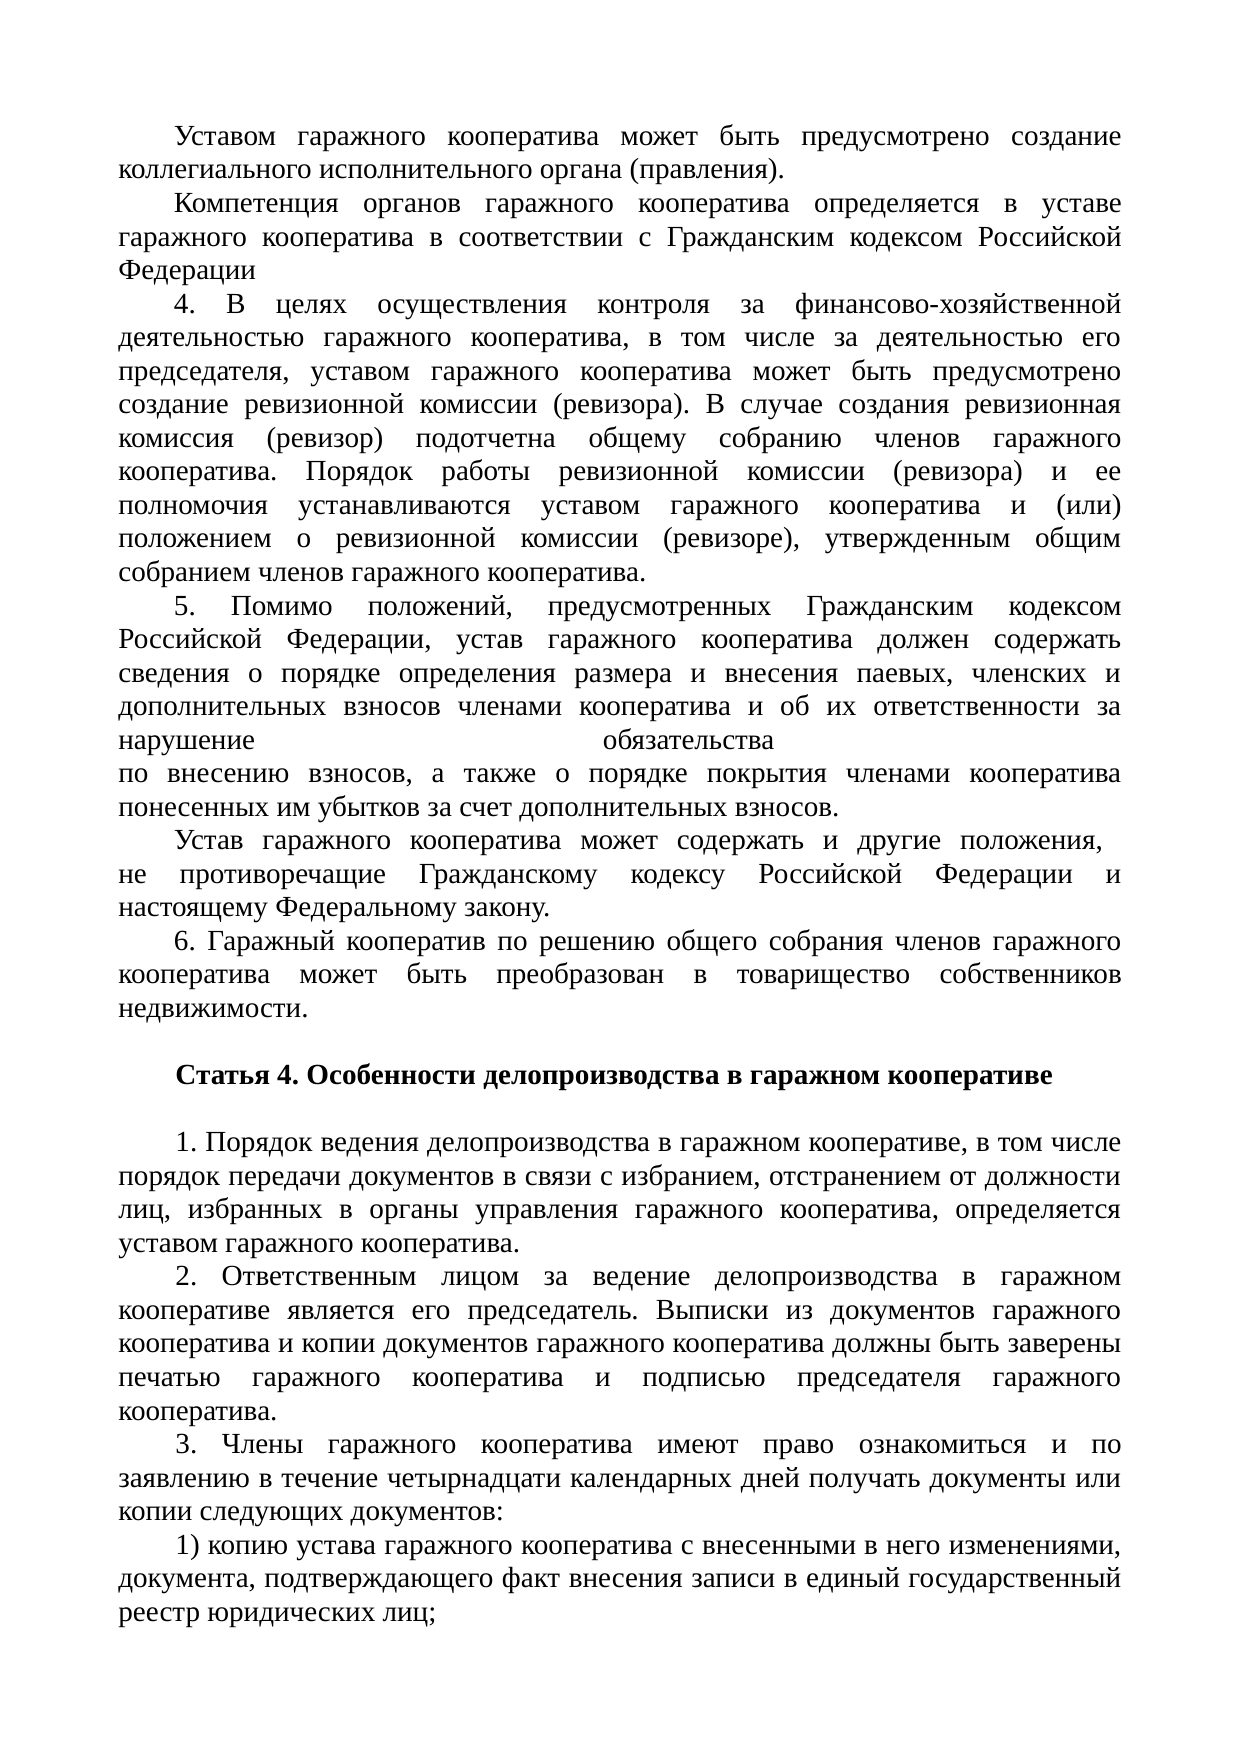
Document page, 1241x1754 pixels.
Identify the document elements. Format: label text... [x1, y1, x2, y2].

text 6. Гаражный кооператив по решению общего собрания членов гаражного кооператива может быть преобразован в товарищество собственников недвижимости. [118, 923, 1122, 1024]
text Компетенция органов гаражного кооператива определяется в уставе гаражного кооператива в соответствии с Гражданским кодексом Российской Федерации [118, 185, 1122, 286]
text 2. Ответственным лицом за ведение делопроизводства в гаражном кооперативе является его председатель. Выписки из документов гаражного кооператива и копии документов гаражного кооператива должны быть заверены печатью гаражного кооператива и подписью председателя гаражного кооператива. [118, 1258, 1122, 1426]
text Устав гаражного кооператива может содержать и другие положения, ‎не противоречащие Гражданскому кодексу Российской Федерации и настоящему Федеральному закону. [118, 822, 1122, 923]
text Уставом гаражного кооператива может быть предусмотрено создание коллегиального исполнительного органа (правления). [118, 118, 1122, 185]
text 1) копию устава гаражного кооператива с внесенными в него изменениями, документа, подтверждающего факт внесения записи в единый государственный реестр юридических лиц; [118, 1527, 1122, 1627]
text 5. Помимо положений, предусмотренных Гражданским кодексом Российской Федерации, устав гаражного кооператива должен содержать сведения о порядке определения размера и внесения паевых, членских и дополнительных взносов членами кооператива и об их ответственности за нарушение обязательства ‎по внесению взносов, а также о порядке покрытия членами кооператива понесенных им убытков за счет дополнительных взносов. [118, 588, 1122, 822]
text 4. В целях осуществления контроля за финансово-хозяйственной деятельностью гаражного кооператива, в том числе за деятельностью его председателя, уставом гаражного кооператива может быть предусмотрено создание ревизионной комиссии (ревизора). В случае создания ревизионная комиссия (ревизор) подотчетна общему собранию членов гаражного кооператива. Порядок работы ревизионной комиссии (ревизора) и ее полномочия устанавливаются уставом гаражного кооператива и (или) положением о ревизионной комиссии (ревизоре), утвержденным общим собранием членов гаражного кооператива. [118, 286, 1122, 588]
text 3. Члены гаражного кооператива имеют право ознакомиться и по заявлению в течение четырнадцати календарных дней получать документы или копии следующих документов: [118, 1426, 1122, 1527]
text Статья 4. Особенности делопроизводства в гаражном кооперативе [118, 1057, 1122, 1091]
text 1. Порядок ведения делопроизводства в гаражном кооперативе, в том числе порядок передачи документов в связи с избранием, отстранением от должности лиц, избранных в органы управления гаражного кооператива, определяется уставом гаражного кооператива. [118, 1124, 1122, 1258]
